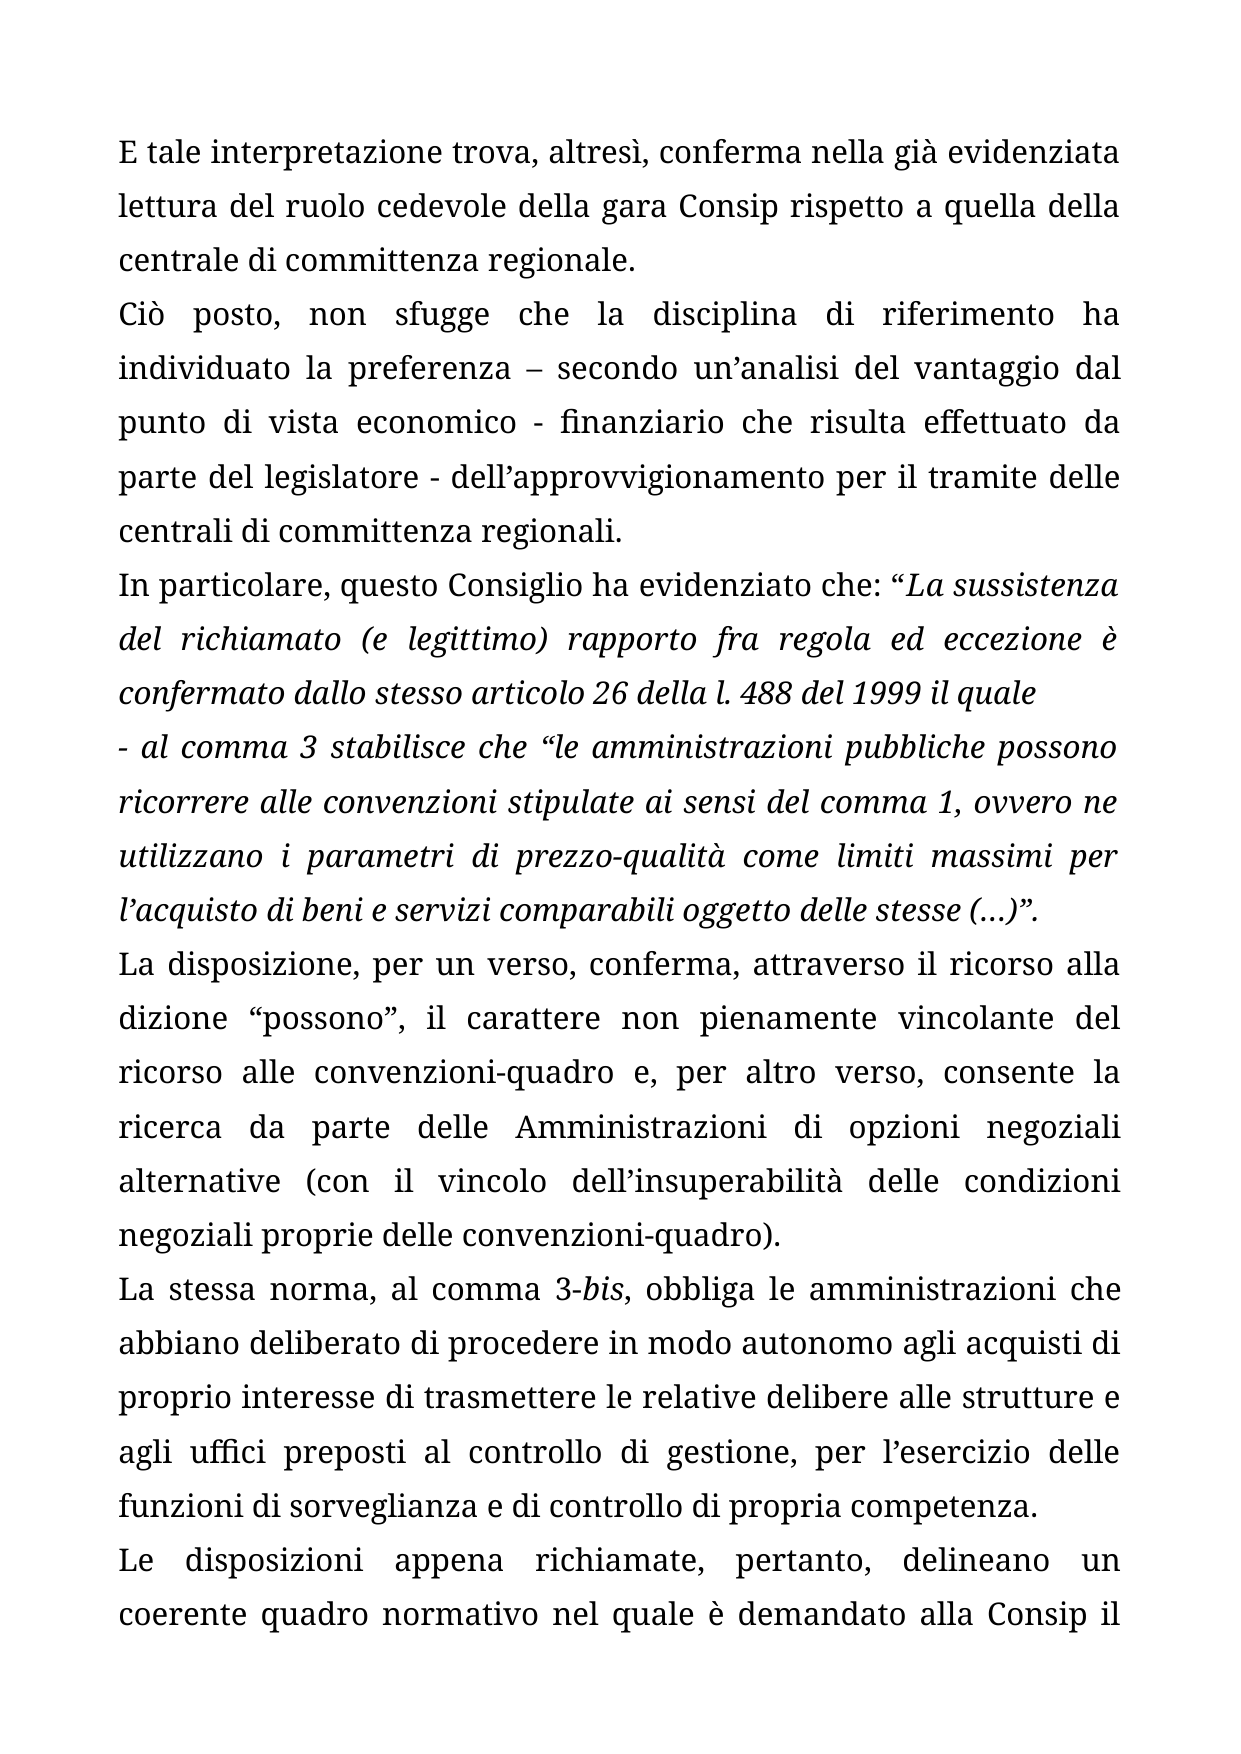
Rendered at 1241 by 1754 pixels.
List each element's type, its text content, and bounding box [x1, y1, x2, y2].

text E tale interpretazione trova, altresì, conferma nella già evidenziata lettura del ruolo cedevole della gara Consip rispetto a quella della centrale di committenza regionale. [118, 118, 1122, 281]
text In particolare, questo Consiglio ha evidenziato che: “La sussistenza del richiamato (e legittimo) rapporto fra regola ed eccezione è confermato dallo stesso articolo 26 della l. 488 del 1999 il quale [118, 551, 1122, 714]
text Ciò posto, non sfugge che la disciplina di riferimento ha individuato la preferenza – secondo un’analisi del vantaggio dal punto di vista economico - finanziario che risulta effettuato da parte del legislatore - dell’approvvigionamento per il tramite delle centrali di committenza regionali. [118, 281, 1122, 551]
text La disposizione, per un verso, conferma, attraverso il ricorso alla dizione “possono”, il carattere non pienamente vincolante del ricorso alle convenzioni-quadro e, per altro verso, consente la ricerca da parte delle Amministrazioni di opzioni negoziali alternative (con il vincolo dell’insuperabilità delle condizioni negoziali proprie delle convenzioni-quadro). [118, 931, 1122, 1256]
text - al comma 3 stabilisce che “le amministrazioni pubbliche possono ricorrere alle convenzioni stipulate ai sensi del comma 1, ovvero ne utilizzano i parametri di prezzo-qualità come limiti massimi per l’acquisto di beni e servizi comparabili oggetto delle stesse (…)”. [118, 714, 1122, 931]
text La stessa norma, al comma 3-bis, obbliga le amministrazioni che abbiano deliberato di procedere in modo autonomo agli acquisti di proprio interesse di trasmettere le relative delibere alle strutture e agli uffici preposti al controllo di gestione, per l’esercizio delle funzioni di sorveglianza e di controllo di propria competenza. [118, 1256, 1122, 1526]
text Le disposizioni appena richiamate, pertanto, delineano un coerente quadro normativo nel quale è demandato alla Consip il [118, 1526, 1122, 1635]
